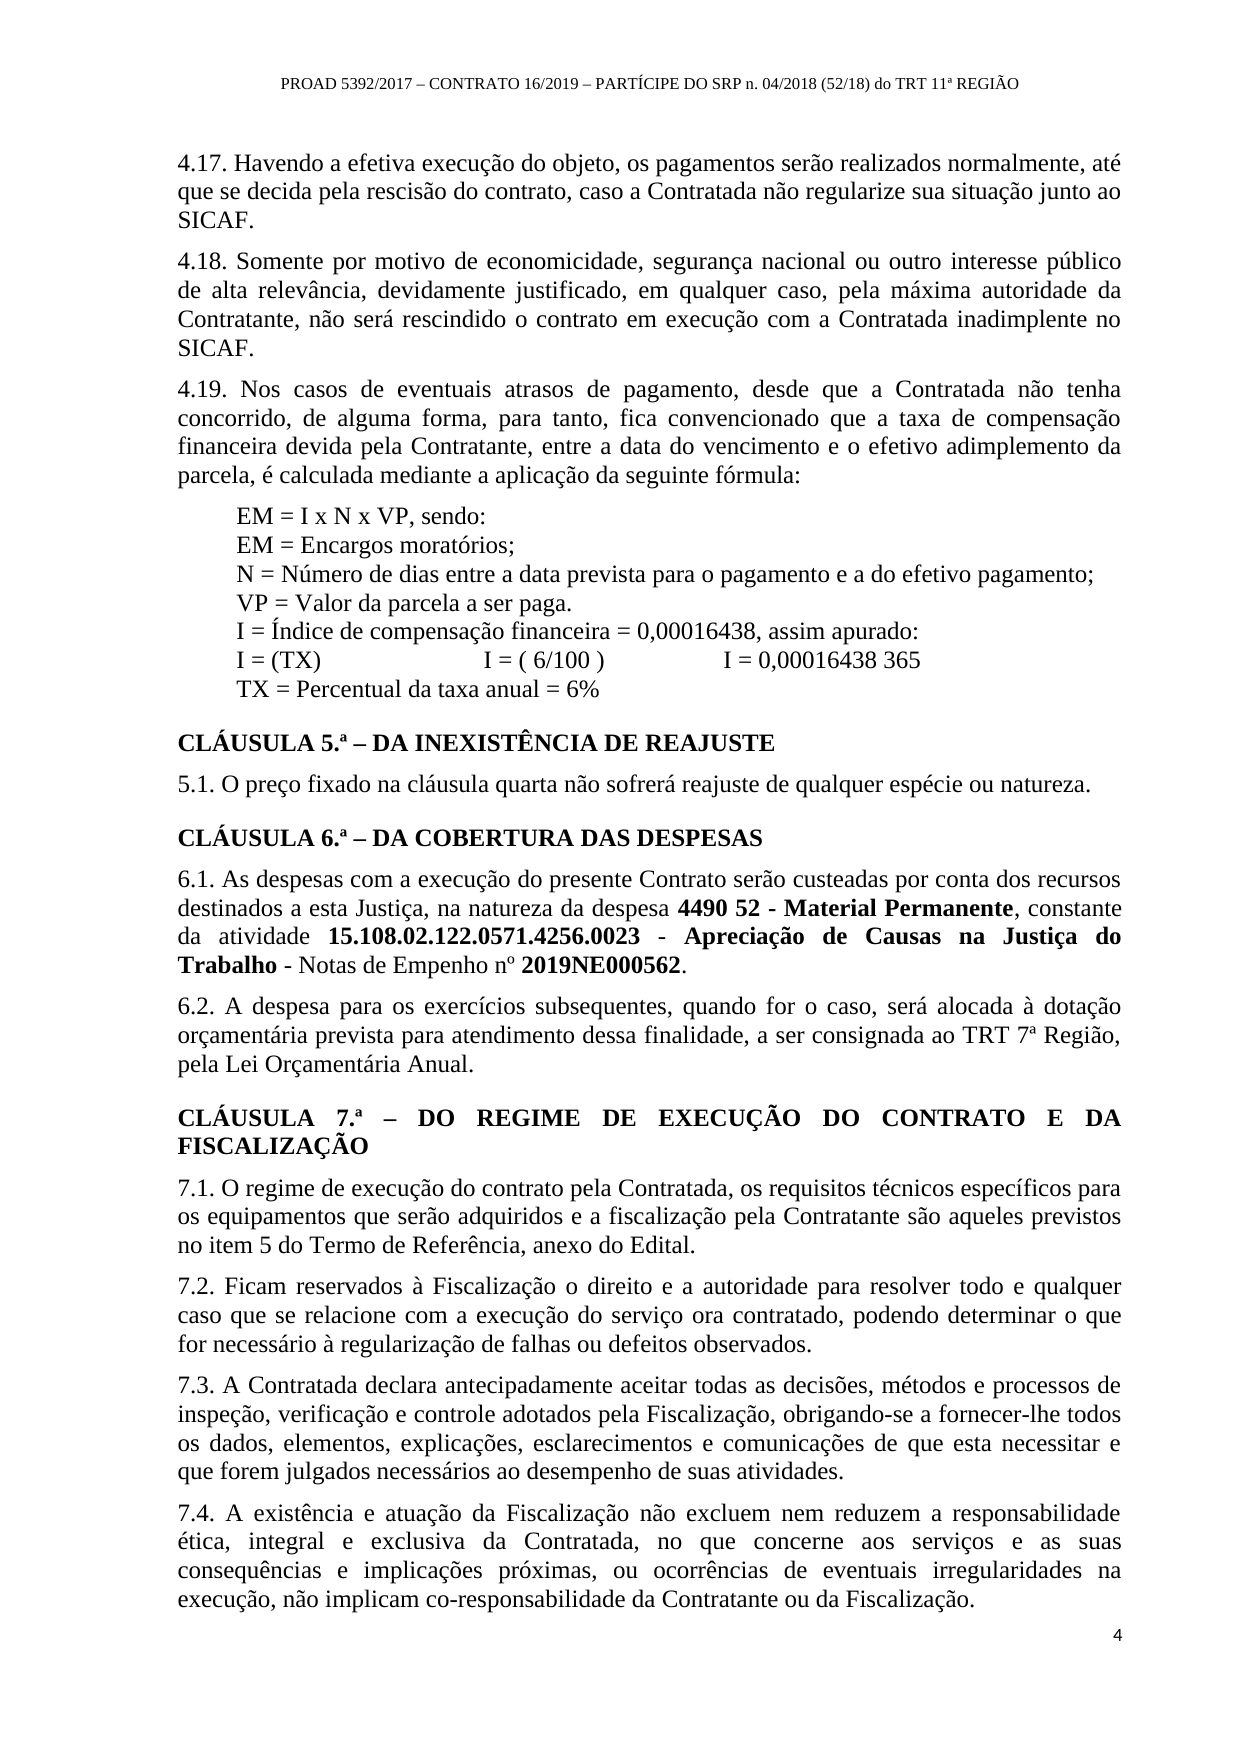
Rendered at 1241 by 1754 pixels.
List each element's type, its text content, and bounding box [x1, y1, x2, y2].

text 4.19. Nos casos de eventuais atrasos de pagamento, desde que a Contratada não tenha concorrido, de alguma forma, para tanto, fica convencionado que a taxa de compensação financeira devida pela Contratante, entre a data do vencimento e o efetivo adimplemento da parcela, é calculada mediante a aplicação da seguinte fórmula: [177, 374, 1122, 489]
text VP = Valor da parcela a ser paga. [236, 588, 1122, 616]
text 7.3. A Contratada declara antecipadamente aceitar todas as decisões, métodos e processos de inspeção, verificação e controle adotados pela Fiscalização, obrigando-se a fornecer-lhe todos os dados, elementos, explicações, esclarecimentos e comunicações de que esta necessitar e que forem julgados necessários ao desempenho de suas atividades. [177, 1370, 1122, 1485]
text 5.1. O preço fixado na cláusula quarta não sofrerá reajuste de qualquer espécie ou natureza. [177, 769, 1122, 798]
text CLÁUSULA 5.ª – DA INEXISTÊNCIA DE REAJUSTE [177, 728, 1122, 756]
text CLÁUSULA 7.ª – DO REGIME DE EXECUÇÃO DO CONTRATO E DA FISCALIZAÇÃO [177, 1103, 1122, 1160]
text CLÁUSULA 6.ª – DA COBERTURA DAS DESPESAS [177, 823, 1122, 851]
text 7.4. A existência e atuação da Fiscalização não excluem nem reduzem a responsabilidade ética, integral e exclusiva da Contratada, no que concerne aos serviços e as suas consequências e implicações próximas, ou ocorrências de eventuais irregularidades na execução, não implicam co-responsabilidade da Contratante ou da Fiscalização. [177, 1498, 1122, 1613]
text 7.2. Ficam reservados à Fiscalização o direito e a autoridade para resolver todo e qualquer caso que se relacione com a execução do serviço ora contratado, podendo determinar o que for necessário à regularização de falhas ou defeitos observados. [177, 1271, 1122, 1358]
text I = (TX) I = ( 6/100 ) I = 0,00016438 365 [236, 645, 1122, 674]
text 7.1. O regime de execução do contrato pela Contratada, os requisitos técnicos específicos para os equipamentos que serão adquiridos e a fiscalização pela Contratante são aqueles previstos no item 5 do Termo de Referência, anexo do Edital. [177, 1173, 1122, 1259]
text 4.18. Somente por motivo de economicidade, segurança nacional ou outro interesse público de alta relevância, devidamente justificado, em qualquer caso, pela máxima autoridade da Contratante, não será rescindido o contrato em execução com a Contratada inadimplente no SICAF. [177, 246, 1122, 361]
text TX = Percentual da taxa anual = 6% [236, 674, 1122, 703]
text EM = Encargos moratórios; [236, 530, 1122, 559]
text 4.17. Havendo a efetiva execução do objeto, os pagamentos serão realizados normalmente, até que se decida pela rescisão do contrato, caso a Contratada não regularize sua situação junto ao SICAF. [177, 148, 1122, 234]
text 6.1. As despesas com a execução do presente Contrato serão custeadas por conta dos recursos destinados a esta Justiça, na natureza da despesa 4490 52 - Material Permanente, constante da atividade 15.108.02.122.0571.4256.0023 - Apreciação de Causas na Justiça do Trabalho - Notas de Empenho nº 2019NE000562. [177, 864, 1122, 979]
text I = Índice de compensação financeira = 0,00016438, assim apurado: [236, 616, 1122, 645]
text EM = I x N x VP, sendo: [236, 501, 1122, 530]
text N = Número de dias entre a data prevista para o pagamento e a do efetivo pagamento; [236, 559, 1122, 588]
text 6.2. A despesa para os exercícios subsequentes, quando for o caso, será alocada à dotação orçamentária prevista para atendimento dessa finalidade, a ser consignada ao TRT 7ª Região, pela Lei Orçamentária Anual. [177, 991, 1122, 1078]
